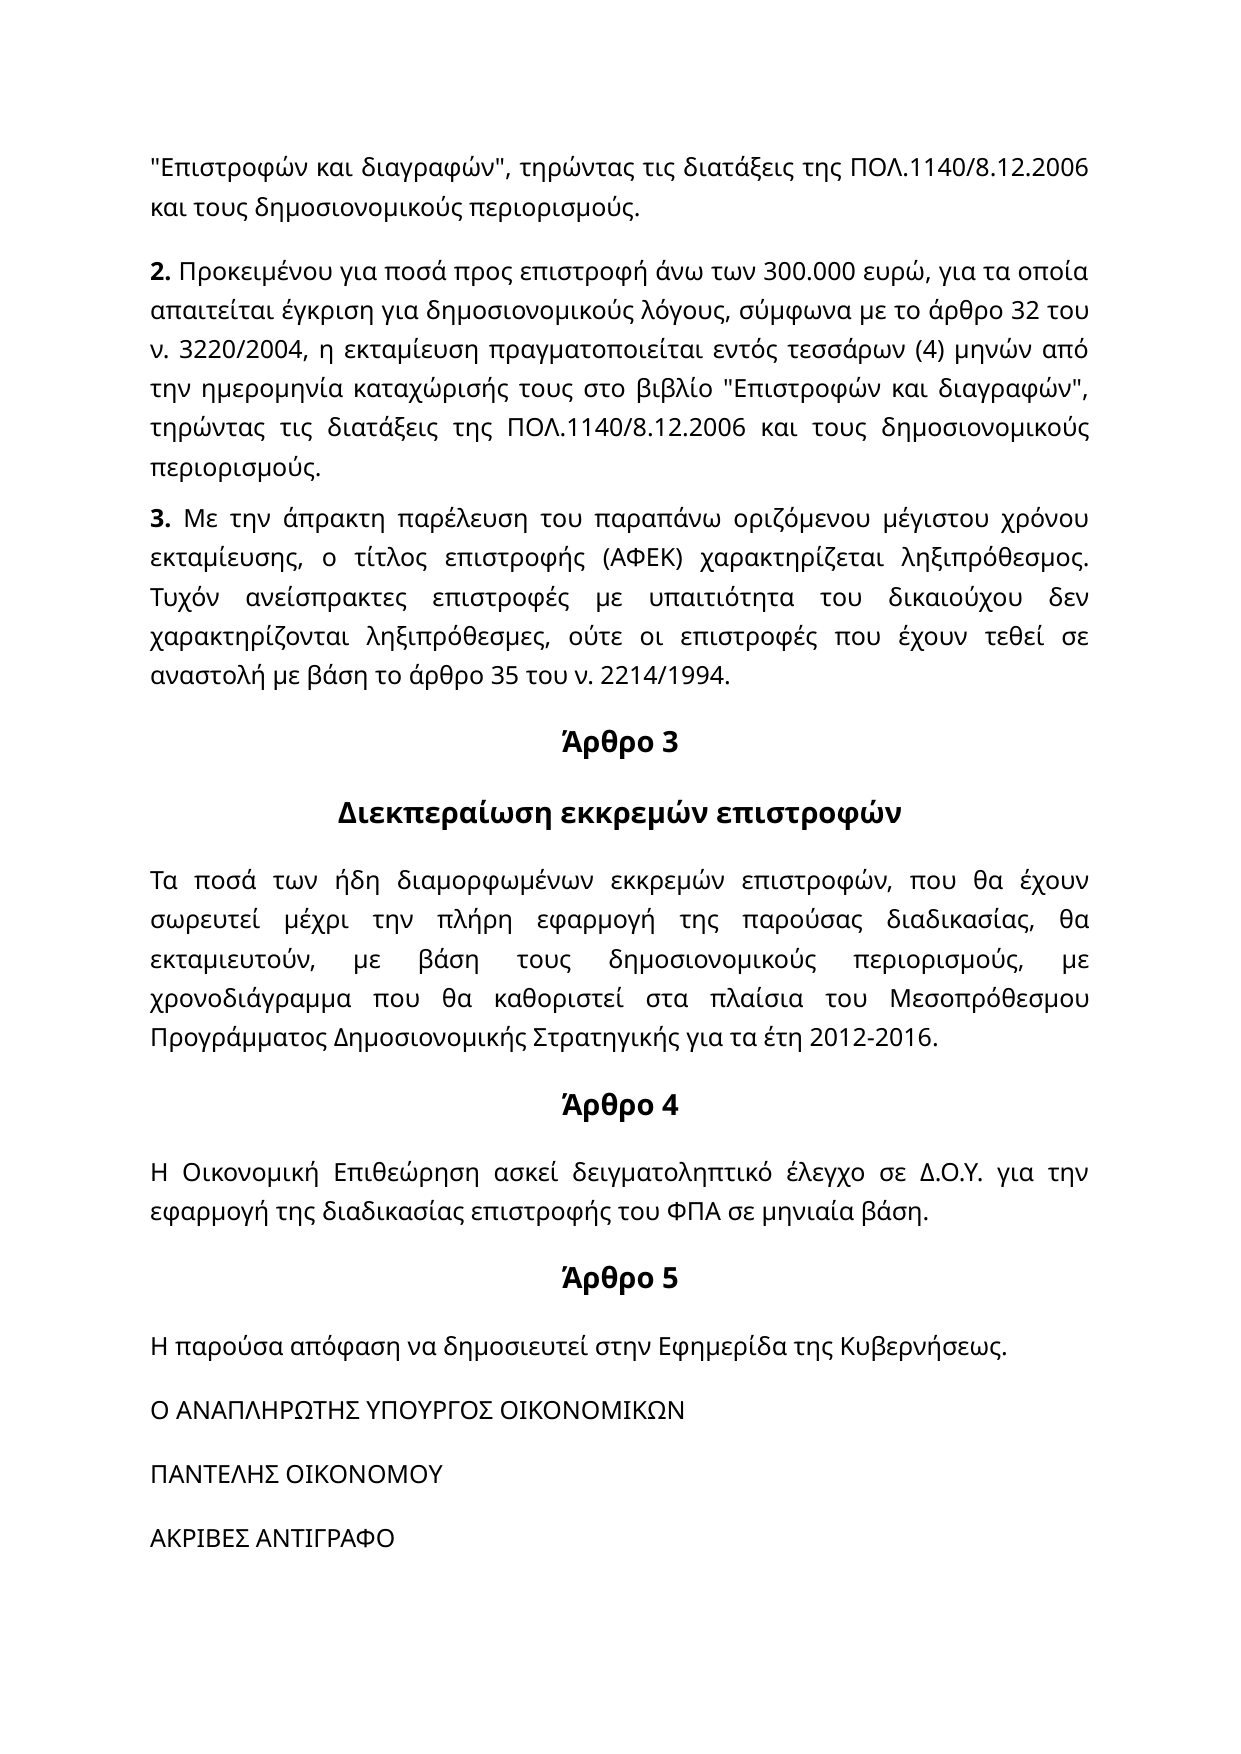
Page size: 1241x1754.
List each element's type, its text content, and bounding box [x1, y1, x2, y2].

text 2. Προκειμένου για ποσά προς επιστροφή άνω των 300.000 ευρώ, για τα οποία απαιτείται έγκριση για δημοσιονομικούς λόγους, σύμφωνα με το άρθρο 32 του ν. 3220/2004, η εκταμίευση πραγματοποιείται εντός τεσσάρων (4) μηνών από την ημερομηνία καταχώρισής τους στο βιβλίο "Επιστροφών και διαγραφών", τηρώντας τις διατάξεις της ΠΟΛ.1140/8.12.2006 και τους δημοσιονομικούς περιορισμούς. [150, 253, 1090, 483]
subtitle Άρθρο 5 [150, 1258, 1090, 1297]
subtitle Άρθρο 3 [150, 722, 1090, 761]
text ΑΚΡΙΒΕΣ ΑΝΤΙΓΡΑΦΟ [150, 1521, 1090, 1555]
subtitle Άρθρο 4 [150, 1084, 1090, 1123]
text ΠΑΝΤΕΛΗΣ ΟΙΚΟΝΟΜΟΥ [150, 1457, 1090, 1491]
subtitle Διεκπεραίωση εκκρεμών επιστροφών [150, 792, 1090, 832]
text "Επιστροφών και διαγραφών", τηρώντας τις διατάξεις της ΠΟΛ.1140/8.12.2006 και τους δημοσιονομικούς περιορισμούς. [150, 150, 1090, 223]
text Η παρούσα απόφαση να δημοσιευτεί στην Εφημερίδα της Κυβερνήσεως. [150, 1328, 1090, 1362]
text Ο ΑΝΑΠΛΗΡΩΤΗΣ ΥΠΟΥΡΓΟΣ ΟΙΚΟΝΟΜΙΚΩΝ [150, 1392, 1090, 1427]
text 3. Με την άπρακτη παρέλευση του παραπάνω οριζόμενου μέγιστου χρόνου εκταμίευσης, ο τίτλος επιστροφής (ΑΦΕΚ) χαρακτηρίζεται ληξιπρόθεσμος. Τυχόν ανείσπρακτες επιστροφές με υπαιτιότητα του δικαιούχου δεν χαρακτηρίζονται ληξιπρόθεσμες, ούτε οι επιστροφές που έχουν τεθεί σε αναστολή με βάση το άρθρο 35 του ν. 2214/1994. [150, 501, 1090, 692]
text Η Οικονομική Επιθεώρηση ασκεί δειγματοληπτικό έλεγχο σε Δ.Ο.Υ. για την εφαρμογή της διαδικασίας επιστροφής του ΦΠΑ σε μηνιαία βάση. [150, 1154, 1090, 1228]
text Τα ποσά των ήδη διαμορφωμένων εκκρεμών επιστροφών, που θα έχουν σωρευτεί μέχρι την πλήρη εφαρμογή της παρούσας διαδικασίας, θα εκταμιευτούν, με βάση τους δημοσιονομικούς περιορισμούς, με χρονοδιάγραμμα που θα καθοριστεί στα πλαίσια του Μεσοπρόθεσμου Προγράμματος Δημοσιονομικής Στρατηγικής για τα έτη 2012-2016. [150, 863, 1090, 1054]
